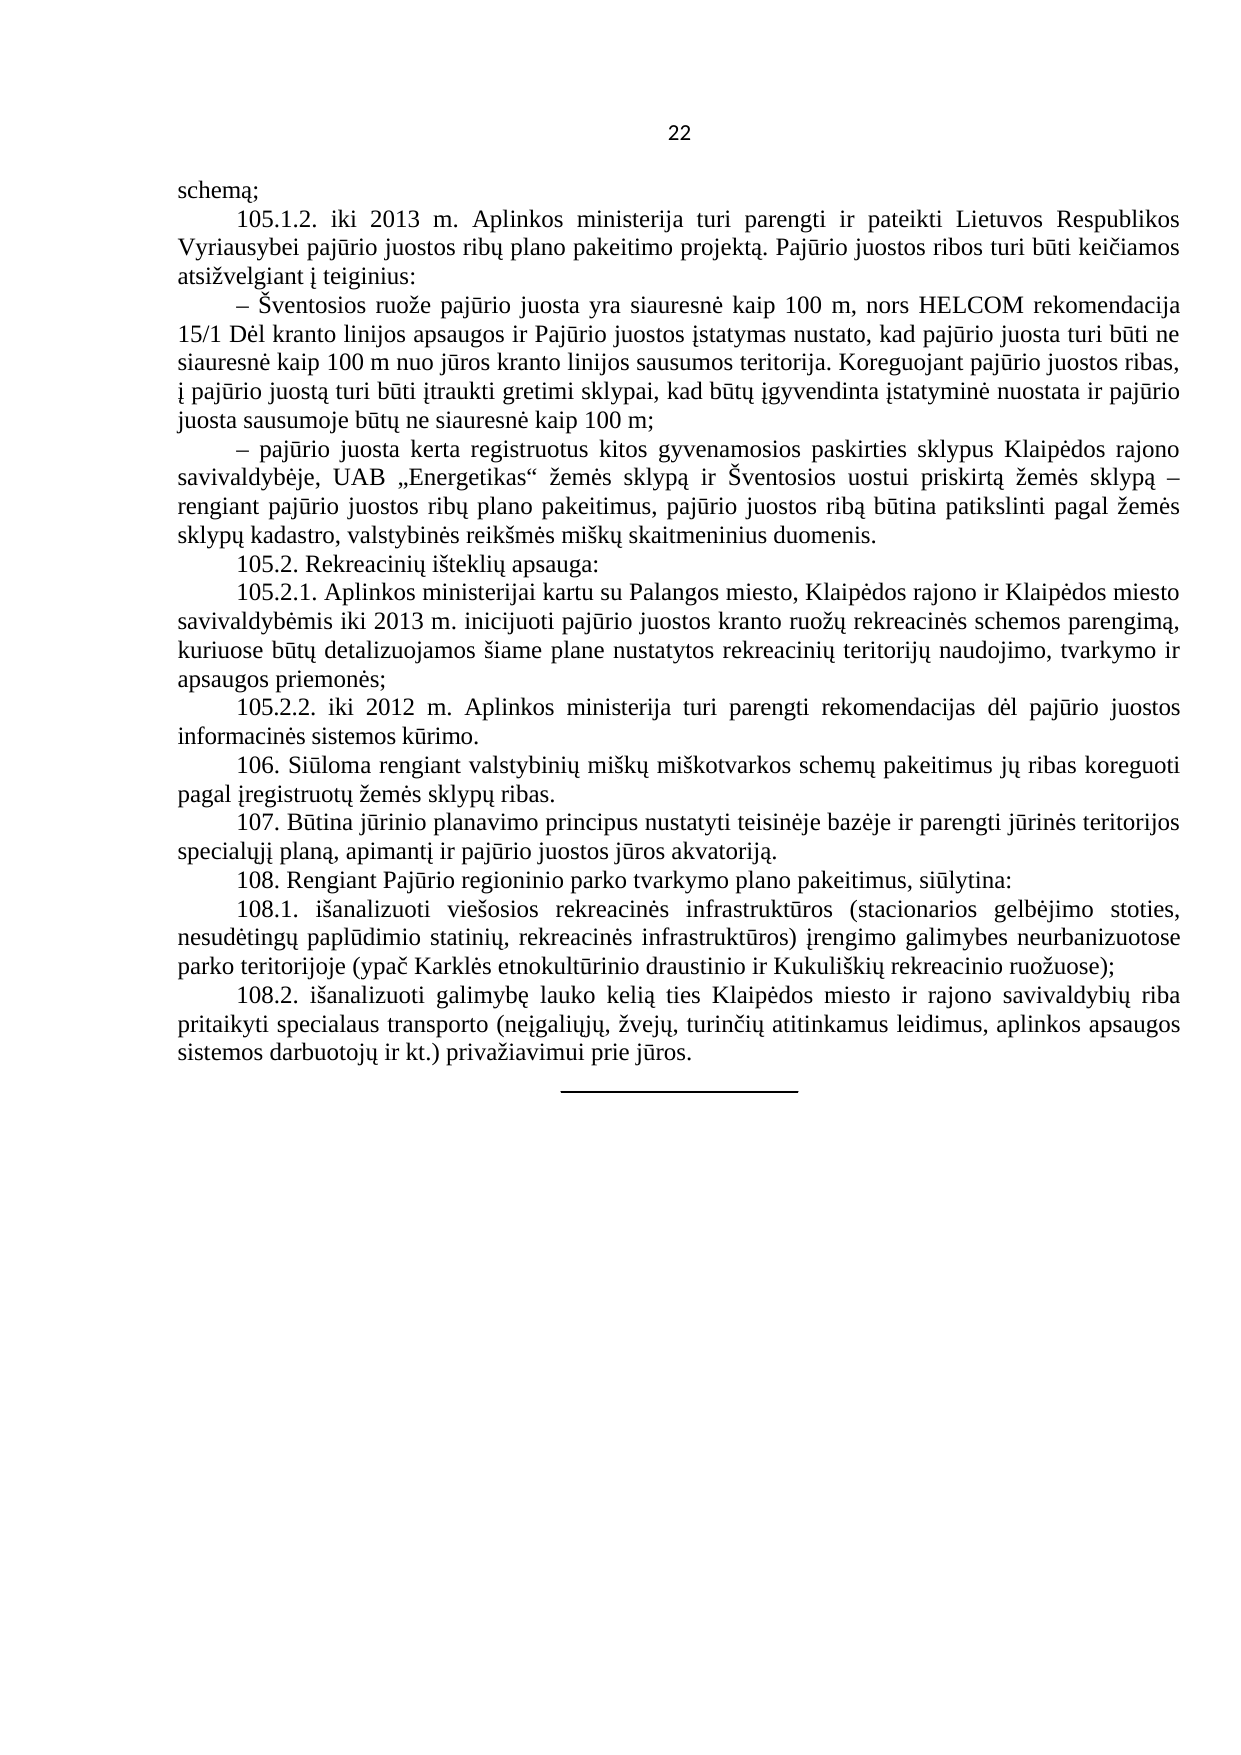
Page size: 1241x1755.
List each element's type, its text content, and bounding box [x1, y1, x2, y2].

text 108.1. išanalizuoti viešosios rekreacinės infrastruktūros (stacionarios gelbėjimo stoties, nesudėtingų paplūdimio statinių, rekreacinės infrastruktūros) įrengimo galimybes neurbanizuotose parko teritorijoje (ypač Karklės etnokultūrinio draustinio ir Kukuliškių rekreacinio ruožuose); [177, 894, 1181, 980]
text 105.2. Rekreacinių išteklių apsauga: [177, 549, 1181, 577]
text 105.1.2. iki 2013 m. Aplinkos ministerija turi parengti ir pateikti Lietuvos Respublikos Vyriausybei pajūrio juostos ribų plano pakeitimo projektą. Pajūrio juostos ribos turi būti keičiamos atsižvelgiant į teiginius: [177, 204, 1181, 290]
text 108.2. išanalizuoti galimybę lauko kelią ties Klaipėdos miesto ir rajono savivaldybių riba pritaikyti specialaus transporto (neįgaliųjų, žvejų, turinčių atitinkamus leidimus, aplinkos apsaugos sistemos darbuotojų ir kt.) privažiavimui prie jūros. [177, 980, 1181, 1066]
text 108. Rengiant Pajūrio regioninio parko tvarkymo plano pakeitimus, siūlytina: [177, 865, 1181, 894]
text schemą; [177, 175, 1181, 204]
text 105.2.2. iki 2012 m. Aplinkos ministerija turi parengti rekomendacijas dėl pajūrio juostos informacinės sistemos kūrimo. [177, 692, 1181, 750]
text 107. Būtina jūrinio planavimo principus nustatyti teisinėje bazėje ir parengti jūrinės teritorijos specialųjį planą, apimantį ir pajūrio juostos jūros akvatoriją. [177, 807, 1181, 865]
text – Šventosios ruože pajūrio juosta yra siauresnė kaip 100 m, nors HELCOM rekomendacija 15/1 Dėl kranto linijos apsaugos ir Pajūrio juostos įstatymas nustato, kad pajūrio juosta turi būti ne siauresnė kaip 100 m nuo jūros kranto linijos sausumos teritorija. Koreguojant pajūrio juostos ribas, į pajūrio juostą turi būti įtraukti gretimi sklypai, kad būtų įgyvendinta įstatyminė nuostata ir pajūrio juosta sausumoje būtų ne siauresnė kaip 100 m; [177, 290, 1181, 434]
text – pajūrio juosta kerta registruotus kitos gyvenamosios paskirties sklypus Klaipėdos rajono savivaldybėje, UAB „Energetikas“ žemės sklypą ir Šventosios uostui priskirtą žemės sklypą – rengiant pajūrio juostos ribų plano pakeitimus, pajūrio juostos ribą būtina patikslinti pagal žemės sklypų kadastro, valstybinės reikšmės miškų skaitmeninius duomenis. [177, 434, 1181, 549]
text 105.2.1. Aplinkos ministerijai kartu su Palangos miesto, Klaipėdos rajono ir Klaipėdos miesto savivaldybėmis iki 2013 m. inicijuoti pajūrio juostos kranto ruožų rekreacinės schemos parengimą, kuriuose būtų detalizuojamos šiame plane nustatytos rekreacinių teritorijų naudojimo, tvarkymo ir apsaugos priemonės; [177, 577, 1181, 692]
text ___________________ [177, 1066, 1181, 1095]
text 106. Siūloma rengiant valstybinių miškų miškotvarkos schemų pakeitimus jų ribas koreguoti pagal įregistruotų žemės sklypų ribas. [177, 750, 1181, 807]
